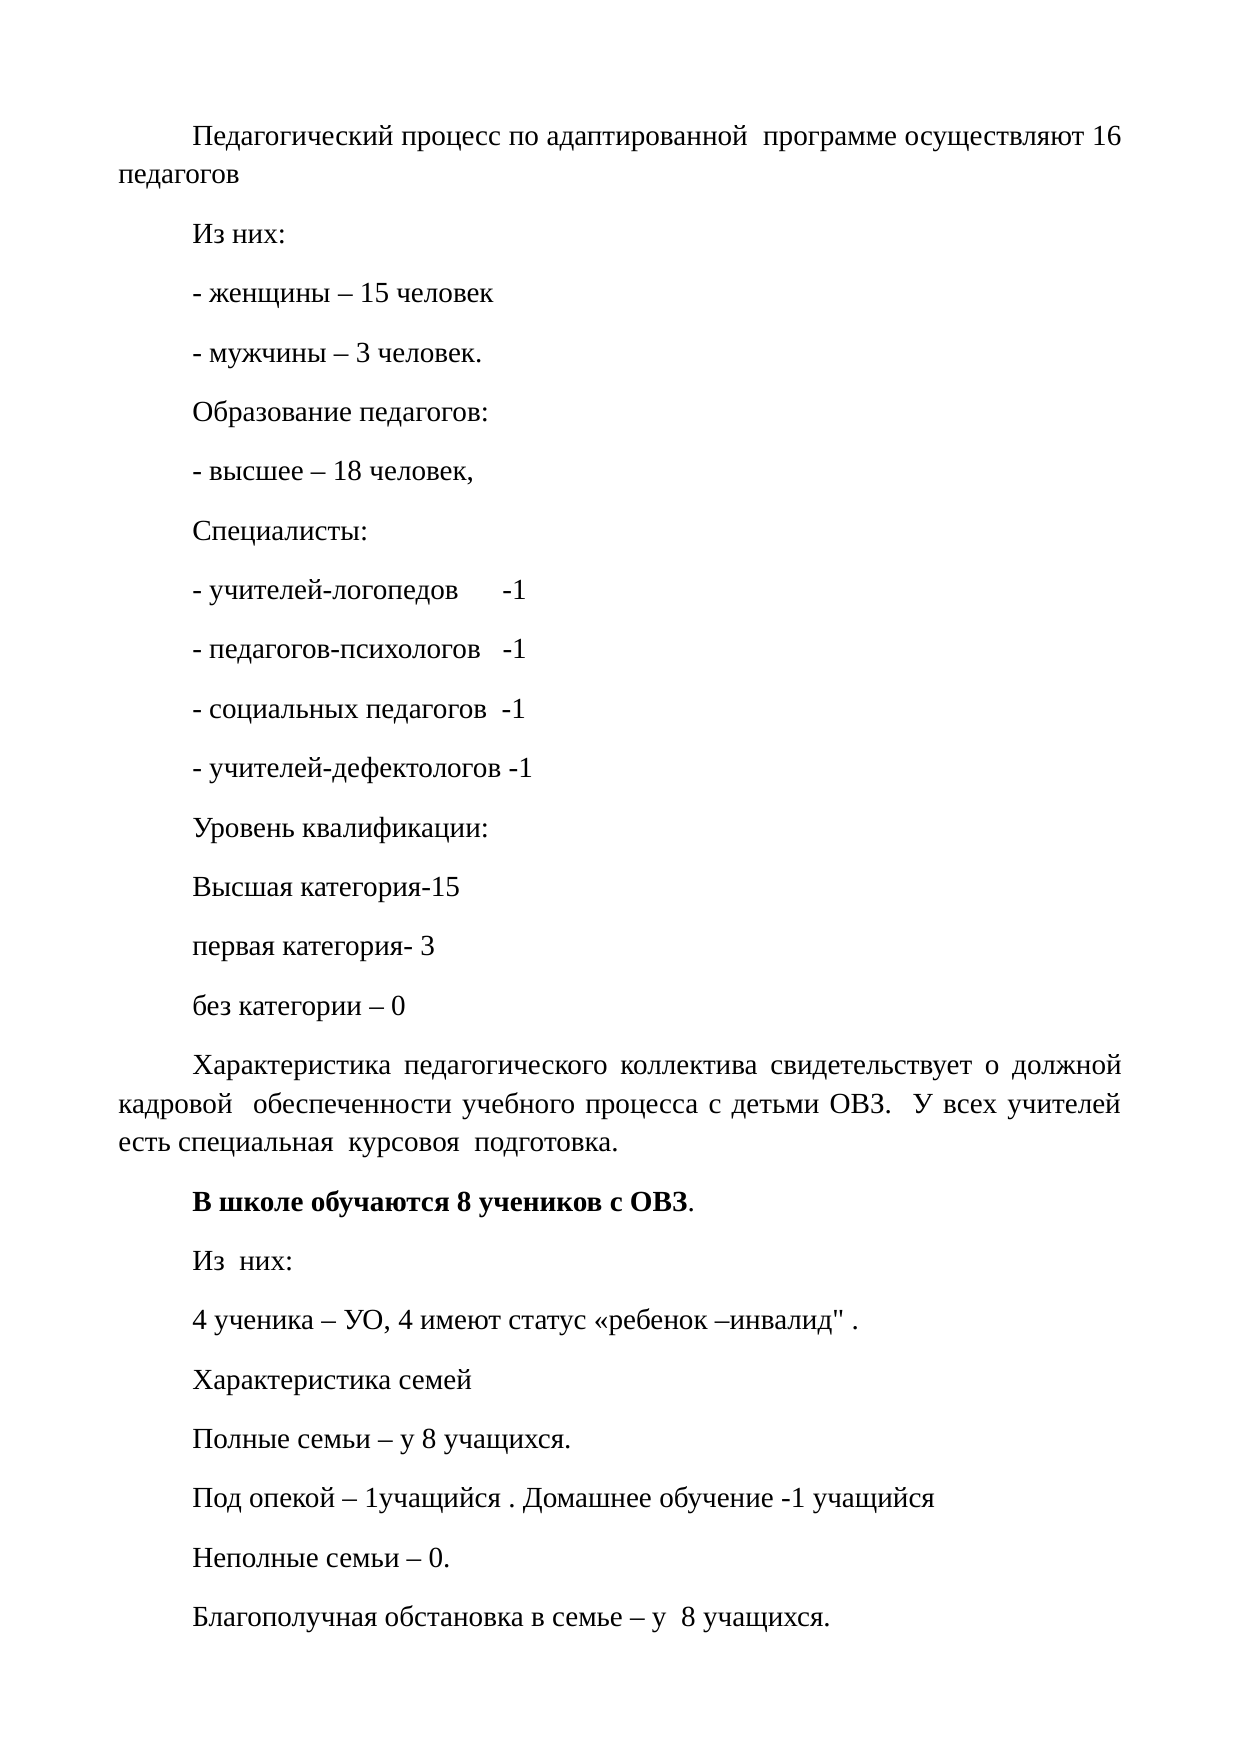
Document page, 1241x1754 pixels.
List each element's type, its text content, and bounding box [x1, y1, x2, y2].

text Высшая категория-15 [118, 869, 1122, 903]
text - учителей-логопедов -1 [118, 572, 1122, 606]
text В школе обучаются 8 учеников с ОВЗ. [118, 1184, 1122, 1217]
text Из них: [118, 1243, 1122, 1277]
text - высшее – 18 человек, [118, 453, 1122, 487]
text Педагогический процесс по адаптированной программе осуществляют 16 педагогов [118, 118, 1122, 190]
text - учителей-дефектологов -1 [118, 750, 1122, 784]
text первая категория- 3 [118, 928, 1122, 962]
text без категории – 0 [118, 988, 1122, 1021]
text Неполные семьи – 0. [118, 1540, 1122, 1573]
text Полные семьи – у 8 учащихся. [118, 1421, 1122, 1455]
text 4 ученика – УО, 4 имеют статус «ребенок –инвалид" . [118, 1302, 1122, 1336]
text - женщины – 15 человек [118, 275, 1122, 309]
text Под опекой – 1учащийся . Домашнее обучение -1 учащийся [118, 1481, 1122, 1514]
text Характеристика семей [118, 1362, 1122, 1395]
text - социальных педагогов -1 [118, 691, 1122, 724]
text - мужчины – 3 человек. [118, 335, 1122, 368]
text Образование педагогов: [118, 394, 1122, 428]
text Характеристика педагогического коллектива свидетельствует о должной кадровой обеспеченности учебного процесса с детьми ОВЗ. У всех учителей есть специальная курсовоя подготовка. [118, 1047, 1122, 1158]
text Из них: [118, 216, 1122, 249]
text Специалисты: [118, 513, 1122, 546]
text Благополучная обстановка в семье – у 8 учащихся. [118, 1599, 1122, 1633]
text - педагогов-психологов -1 [118, 632, 1122, 665]
text Уровень квалификации: [118, 810, 1122, 843]
